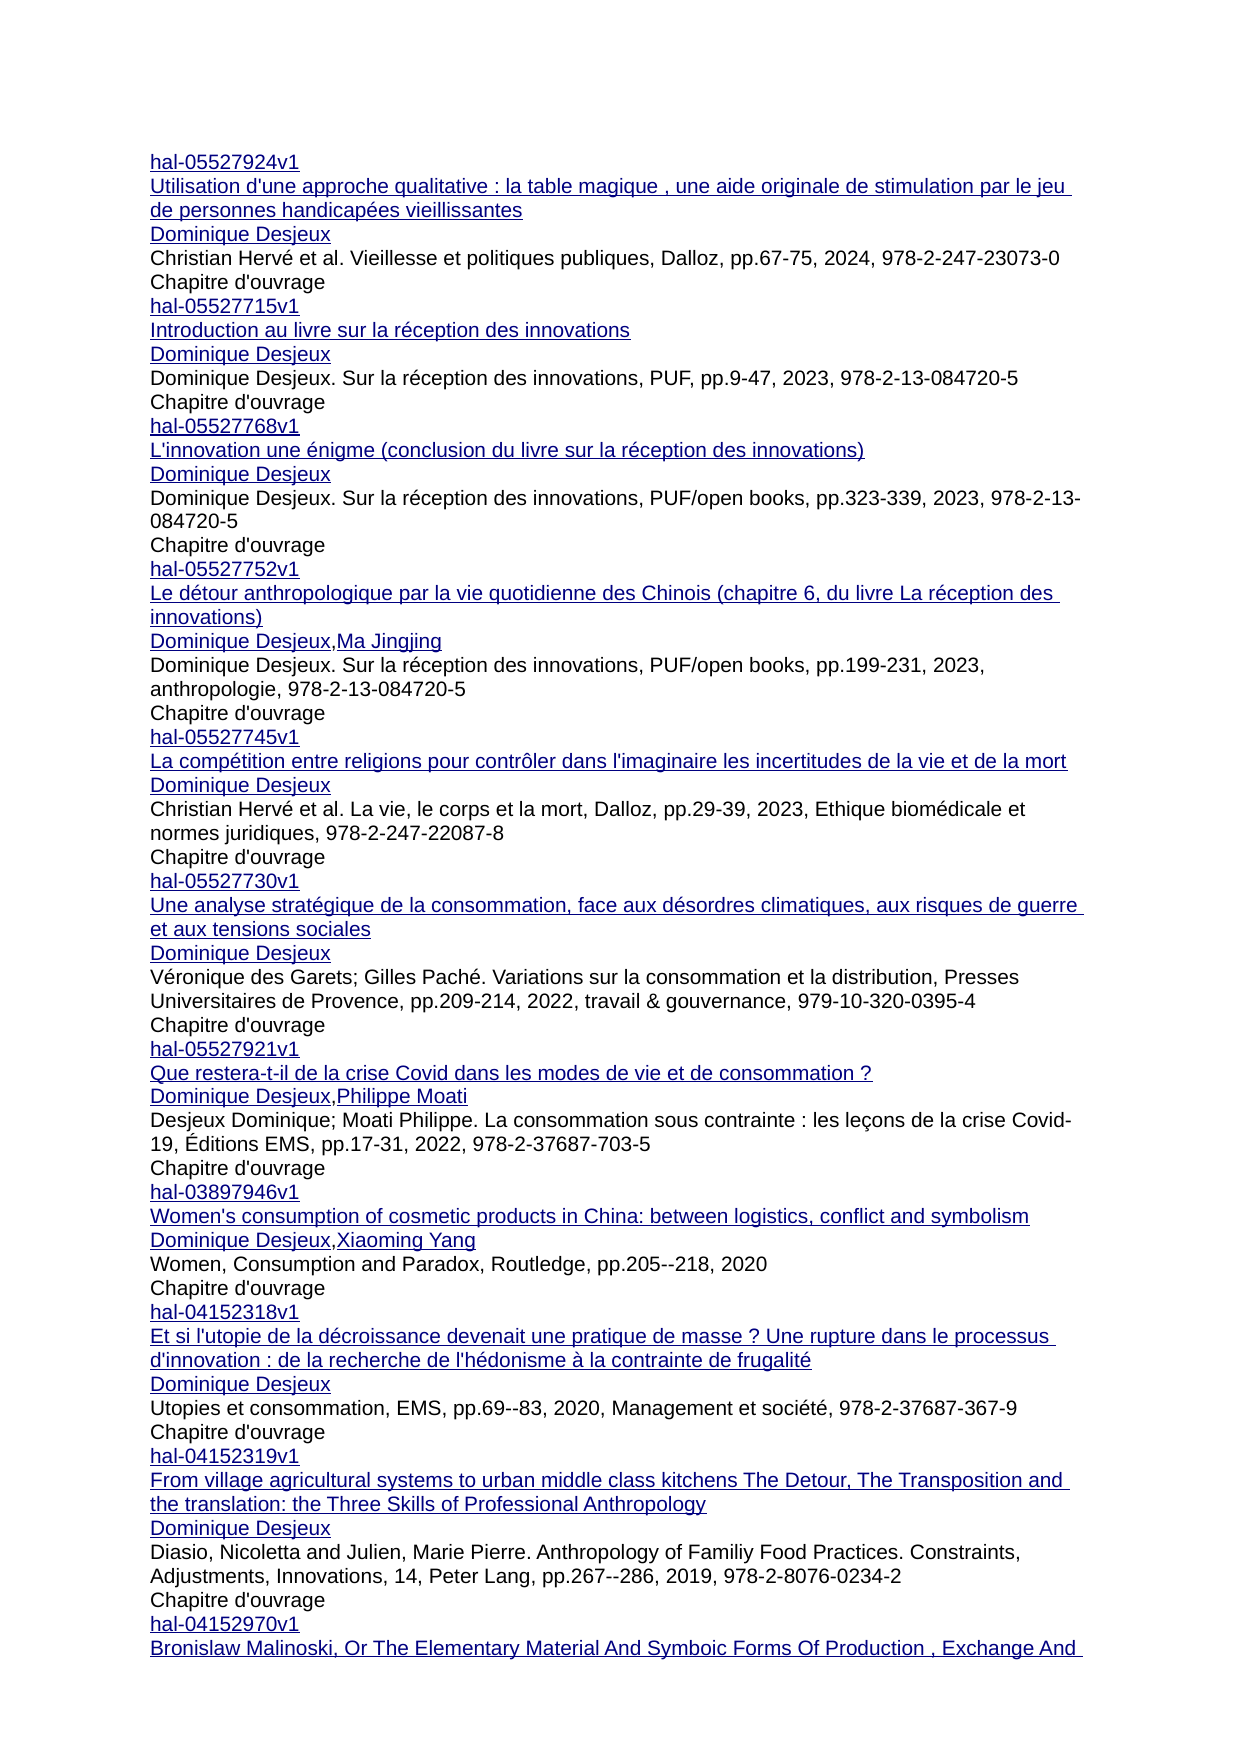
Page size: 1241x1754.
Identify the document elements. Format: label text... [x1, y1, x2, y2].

table_cell Le détour anthropologique par la vie quotidienne des Chinois (chapitre 6, du livre La réception des innovations) Dominique Desjeux,Ma Jingjing Dominique Desjeux. Sur la réception des innovations, PUF/open books, pp.199-231, 2023, anthropologie, 978-2-13-084720-5 Chapitre d'ouvrage hal-05527745v1 [150, 581, 1090, 749]
table_cell Women's consumption of cosmetic products in China: between logistics, conflict and symbolism Dominique Desjeux,Xiaoming Yang Women, Consumption and Paradox, Routledge, pp.205--218, 2020 Chapitre d'ouvrage hal-04152318v1 [150, 1204, 1090, 1324]
table_cell Utilisation d'une approche qualitative : la table magique , une aide originale de stimulation par le jeu de personnes handicapées vieillissantes Dominique Desjeux Christian Hervé et al. Vieillesse et politiques publiques, Dalloz, pp.67-75, 2024, 978-2-247-23073-0 Chapitre d'ouvrage hal-05527715v1 [150, 174, 1090, 318]
table_cell L'innovation une énigme (conclusion du livre sur la réception des innovations) Dominique Desjeux Dominique Desjeux. Sur la réception des innovations, PUF/open books, pp.323-339, 2023, 978-2-13-084720-5 Chapitre d'ouvrage hal-05527752v1 [150, 438, 1090, 581]
table_cell Que restera-t-il de la crise Covid dans les modes de vie et de consommation ? Dominique Desjeux,Philippe Moati Desjeux Dominique; Moati Philippe. La consommation sous contrainte : les leçons de la crise Covid-19, Éditions EMS, pp.17-31, 2022, 978-2-37687-703-5 Chapitre d'ouvrage hal-03897946v1 [150, 1060, 1090, 1204]
table_cell hal-05527924v1 [150, 150, 1090, 174]
table_cell La compétition entre religions pour contrôler dans l'imaginaire les incertitudes de la vie et de la mort Dominique Desjeux Christian Hervé et al. La vie, le corps et la mort, Dalloz, pp.29-39, 2023, Ethique biomédicale et normes juridiques, 978-2-247-22087-8 Chapitre d'ouvrage hal-05527730v1 [150, 749, 1090, 893]
table_cell Bronislaw Malinoski, Or The Elementary Material And Symboic Forms Of Production , Exchange And [150, 1635, 1090, 1659]
table_cell From village agricultural systems to urban middle class kitchens The Detour, The Transposition and the translation: the Three Skills of Professional Anthropology Dominique Desjeux Diasio, Nicoletta and Julien, Marie Pierre. Anthropology of Familiy Food Practices. Constraints, Adjustments, Innovations, 14, Peter Lang, pp.267--286, 2019, 978-2-8076-0234-2 Chapitre d'ouvrage hal-04152970v1 [150, 1468, 1090, 1635]
table_cell Introduction au livre sur la réception des innovations Dominique Desjeux Dominique Desjeux. Sur la réception des innovations, PUF, pp.9-47, 2023, 978-2-13-084720-5 Chapitre d'ouvrage hal-05527768v1 [150, 318, 1090, 437]
table_cell Et si l'utopie de la décroissance devenait une pratique de masse ? Une rupture dans le processus d'innovation : de la recherche de l'hédonisme à la contrainte de frugalité Dominique Desjeux Utopies et consommation, EMS, pp.69--83, 2020, Management et société, 978-2-37687-367-9 Chapitre d'ouvrage hal-04152319v1 [150, 1324, 1090, 1468]
table_cell Une analyse stratégique de la consommation, face aux désordres climatiques, aux risques de guerre et aux tensions sociales Dominique Desjeux Véronique des Garets; Gilles Paché. Variations sur la consommation et la distribution, Presses Universitaires de Provence, pp.209-214, 2022, travail & gouvernance, 979-10-320-0395-4 Chapitre d'ouvrage hal-05527921v1 [150, 893, 1090, 1060]
